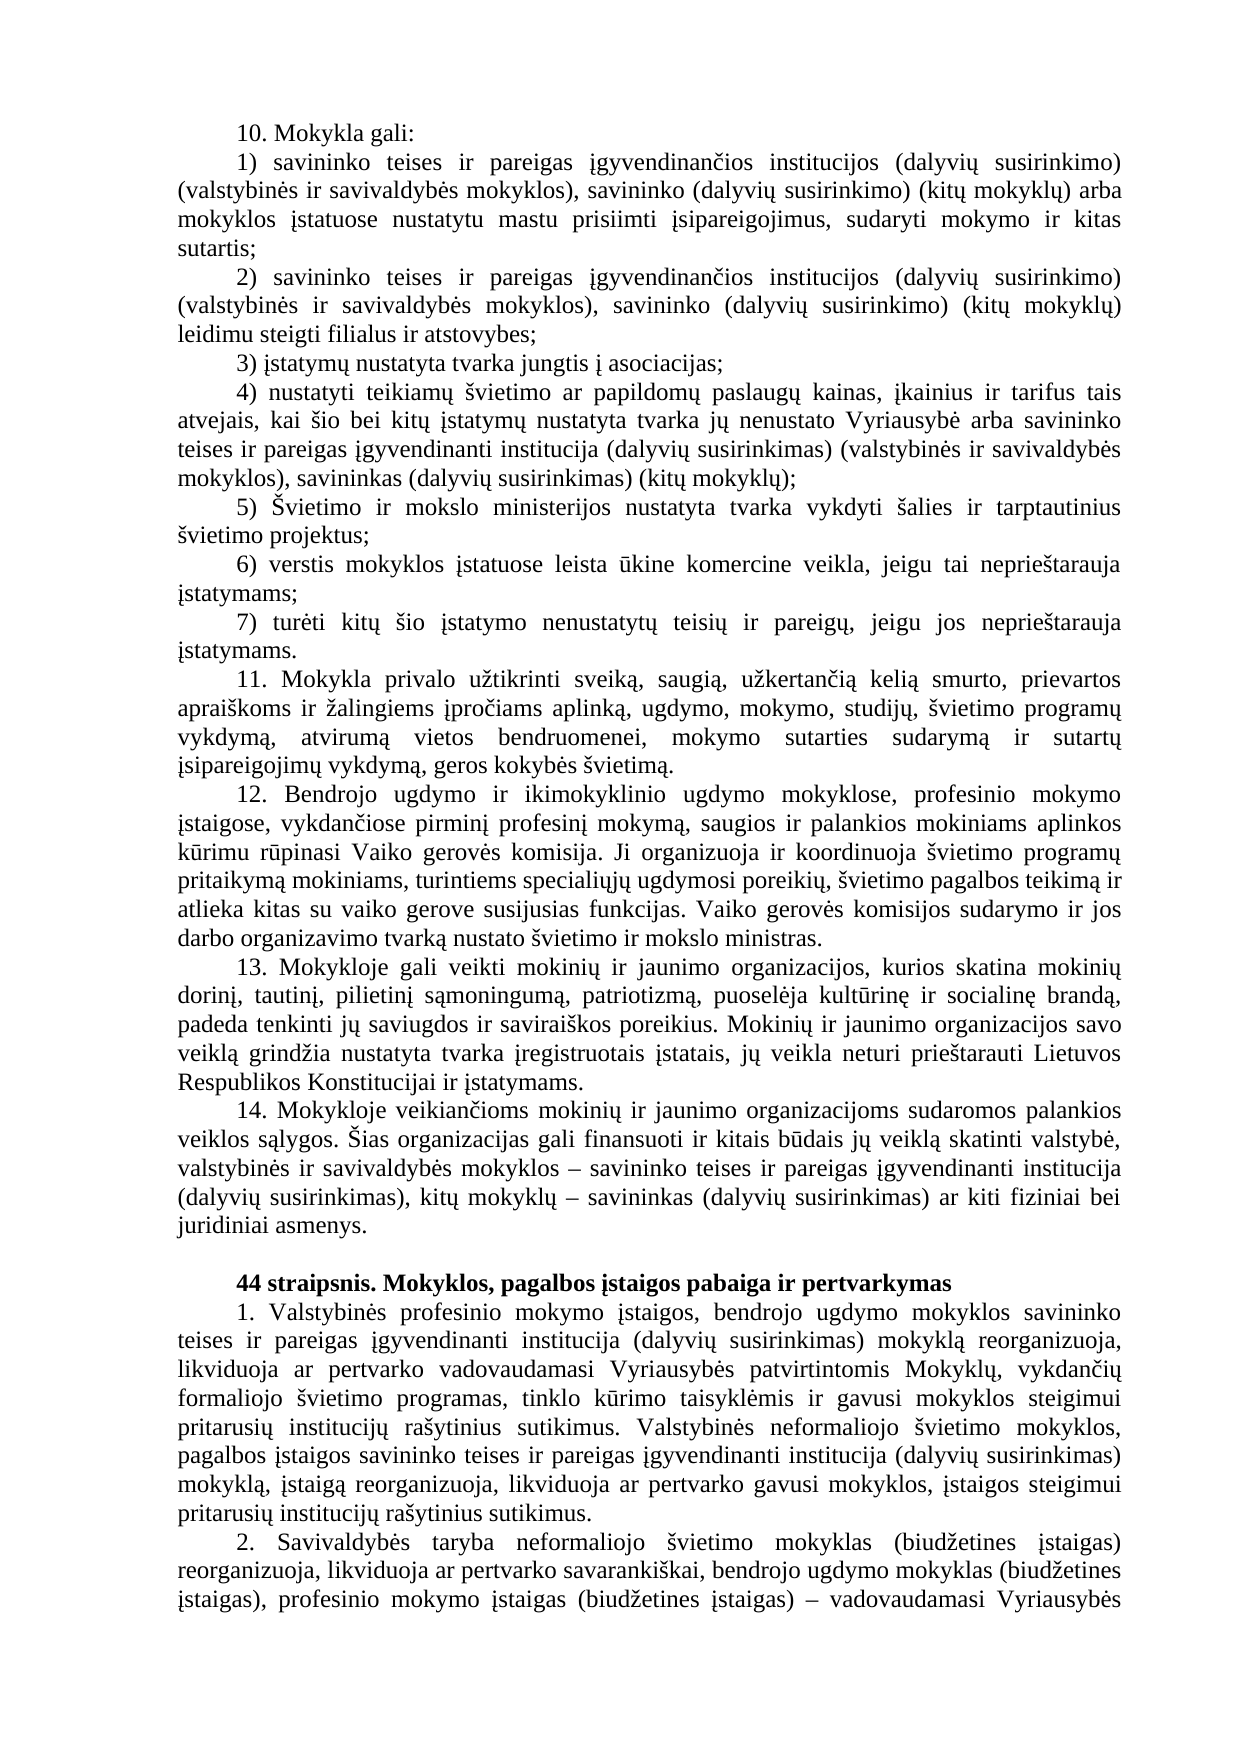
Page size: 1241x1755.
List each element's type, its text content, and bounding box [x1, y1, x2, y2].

text 1. Valstybinės profesinio mokymo įstaigos, bendrojo ugdymo mokyklos savininko teises ir pareigas įgyvendinanti institucija (dalyvių susirinkimas) mokyklą reorganizuoja, likviduoja ar pertvarko vadovaudamasi Vyriausybės patvirtintomis Mokyklų, vykdančių formaliojo švietimo programas, tinklo kūrimo taisyklėmis ir gavusi mokyklos steigimui pritarusių institucijų rašytinius sutikimus. Valstybinės neformaliojo švietimo mokyklos, pagalbos įstaigos savininko teises ir pareigas įgyvendinanti institucija (dalyvių susirinkimas) mokyklą, įstaigą reorganizuoja, likviduoja ar pertvarko gavusi mokyklos, įstaigos steigimui pritarusių institucijų rašytinius sutikimus. [177, 1297, 1122, 1527]
text 4) nustatyti teikiamų švietimo ar papildomų paslaugų kainas, įkainius ir tarifus tais atvejais, kai šio bei kitų įstatymų nustatyta tvarka jų nenustato Vyriausybė arba savininko teises ir pareigas įgyvendinanti institucija (dalyvių susirinkimas) (valstybinės ir savivaldybės mokyklos), savininkas (dalyvių susirinkimas) (kitų mokyklų); [177, 377, 1122, 492]
text 2. Savivaldybės taryba neformaliojo švietimo mokyklas (biudžetines įstaigas) reorganizuoja, likviduoja ar pertvarko savarankiškai, bendrojo ugdymo mokyklas (biudžetines įstaigas), profesinio mokymo įstaigas (biudžetines įstaigas) – vadovaudamasi Vyriausybės [177, 1527, 1122, 1613]
text 3) įstatymų nustatyta tvarka jungtis į asociacijas; [177, 348, 1122, 377]
text 44 straipsnis. Mokyklos, pagalbos įstaigos pabaiga ir pertvarkymas [177, 1268, 1122, 1297]
text 12. Bendrojo ugdymo ir ikimokyklinio ugdymo mokyklose, profesinio mokymo įstaigose, vykdančiose pirminį profesinį mokymą, saugios ir palankios mokiniams aplinkos kūrimu rūpinasi Vaiko gerovės komisija. Ji organizuoja ir koordinuoja švietimo programų pritaikymą mokiniams, turintiems specialiųjų ugdymosi poreikių, švietimo pagalbos teikimą ir atlieka kitas su vaiko gerove susijusias funkcijas. Vaiko gerovės komisijos sudarymo ir jos darbo organizavimo tvarką nustato švietimo ir mokslo ministras. [177, 779, 1122, 952]
text 7) turėti kitų šio įstatymo nenustatytų teisių ir pareigų, jeigu jos neprieštarauja įstatymams. [177, 607, 1122, 664]
text 5) Švietimo ir mokslo ministerijos nustatyta tvarka vykdyti šalies ir tarptautinius švietimo projektus; [177, 492, 1122, 549]
text 1) savininko teises ir pareigas įgyvendinančios institucijos (dalyvių susirinkimo) (valstybinės ir savivaldybės mokyklos), savininko (dalyvių susirinkimo) (kitų mokyklų) arba mokyklos įstatuose nustatytu mastu prisiimti įsipareigojimus, sudaryti mokymo ir kitas sutartis; [177, 147, 1122, 262]
text 11. Mokykla privalo užtikrinti sveiką, saugią, užkertančią kelią smurto, prievartos apraiškoms ir žalingiems įpročiams aplinką, ugdymo, mokymo, studijų, švietimo programų vykdymą, atvirumą vietos bendruomenei, mokymo sutarties sudarymą ir sutartų įsipareigojimų vykdymą, geros kokybės švietimą. [177, 664, 1122, 779]
text 2) savininko teises ir pareigas įgyvendinančios institucijos (dalyvių susirinkimo) (valstybinės ir savivaldybės mokyklos), savininko (dalyvių susirinkimo) (kitų mokyklų) leidimu steigti filialus ir atstovybes; [177, 262, 1122, 348]
text 10. Mokykla gali: [177, 118, 1122, 147]
text 14. Mokykloje veikiančioms mokinių ir jaunimo organizacijoms sudaromos palankios veiklos sąlygos. Šias organizacijas gali finansuoti ir kitais būdais jų veiklą skatinti valstybė, valstybinės ir savivaldybės mokyklos – savininko teises ir pareigas įgyvendinanti institucija (dalyvių susirinkimas), kitų mokyklų – savininkas (dalyvių susirinkimas) ar kiti fiziniai bei juridiniai asmenys. [177, 1096, 1122, 1239]
text 6) verstis mokyklos įstatuose leista ūkine komercine veikla, jeigu tai neprieštarauja įstatymams; [177, 549, 1122, 607]
text 13. Mokykloje gali veikti mokinių ir jaunimo organizacijos, kurios skatina mokinių dorinį, tautinį, pilietinį sąmoningumą, patriotizmą, puoselėja kultūrinę ir socialinę brandą, padeda tenkinti jų saviugdos ir saviraiškos poreikius. Mokinių ir jaunimo organizacijos savo veiklą grindžia nustatyta tvarka įregistruotais įstatais, jų veikla neturi prieštarauti Lietuvos Respublikos Konstitucijai ir įstatymams. [177, 952, 1122, 1096]
